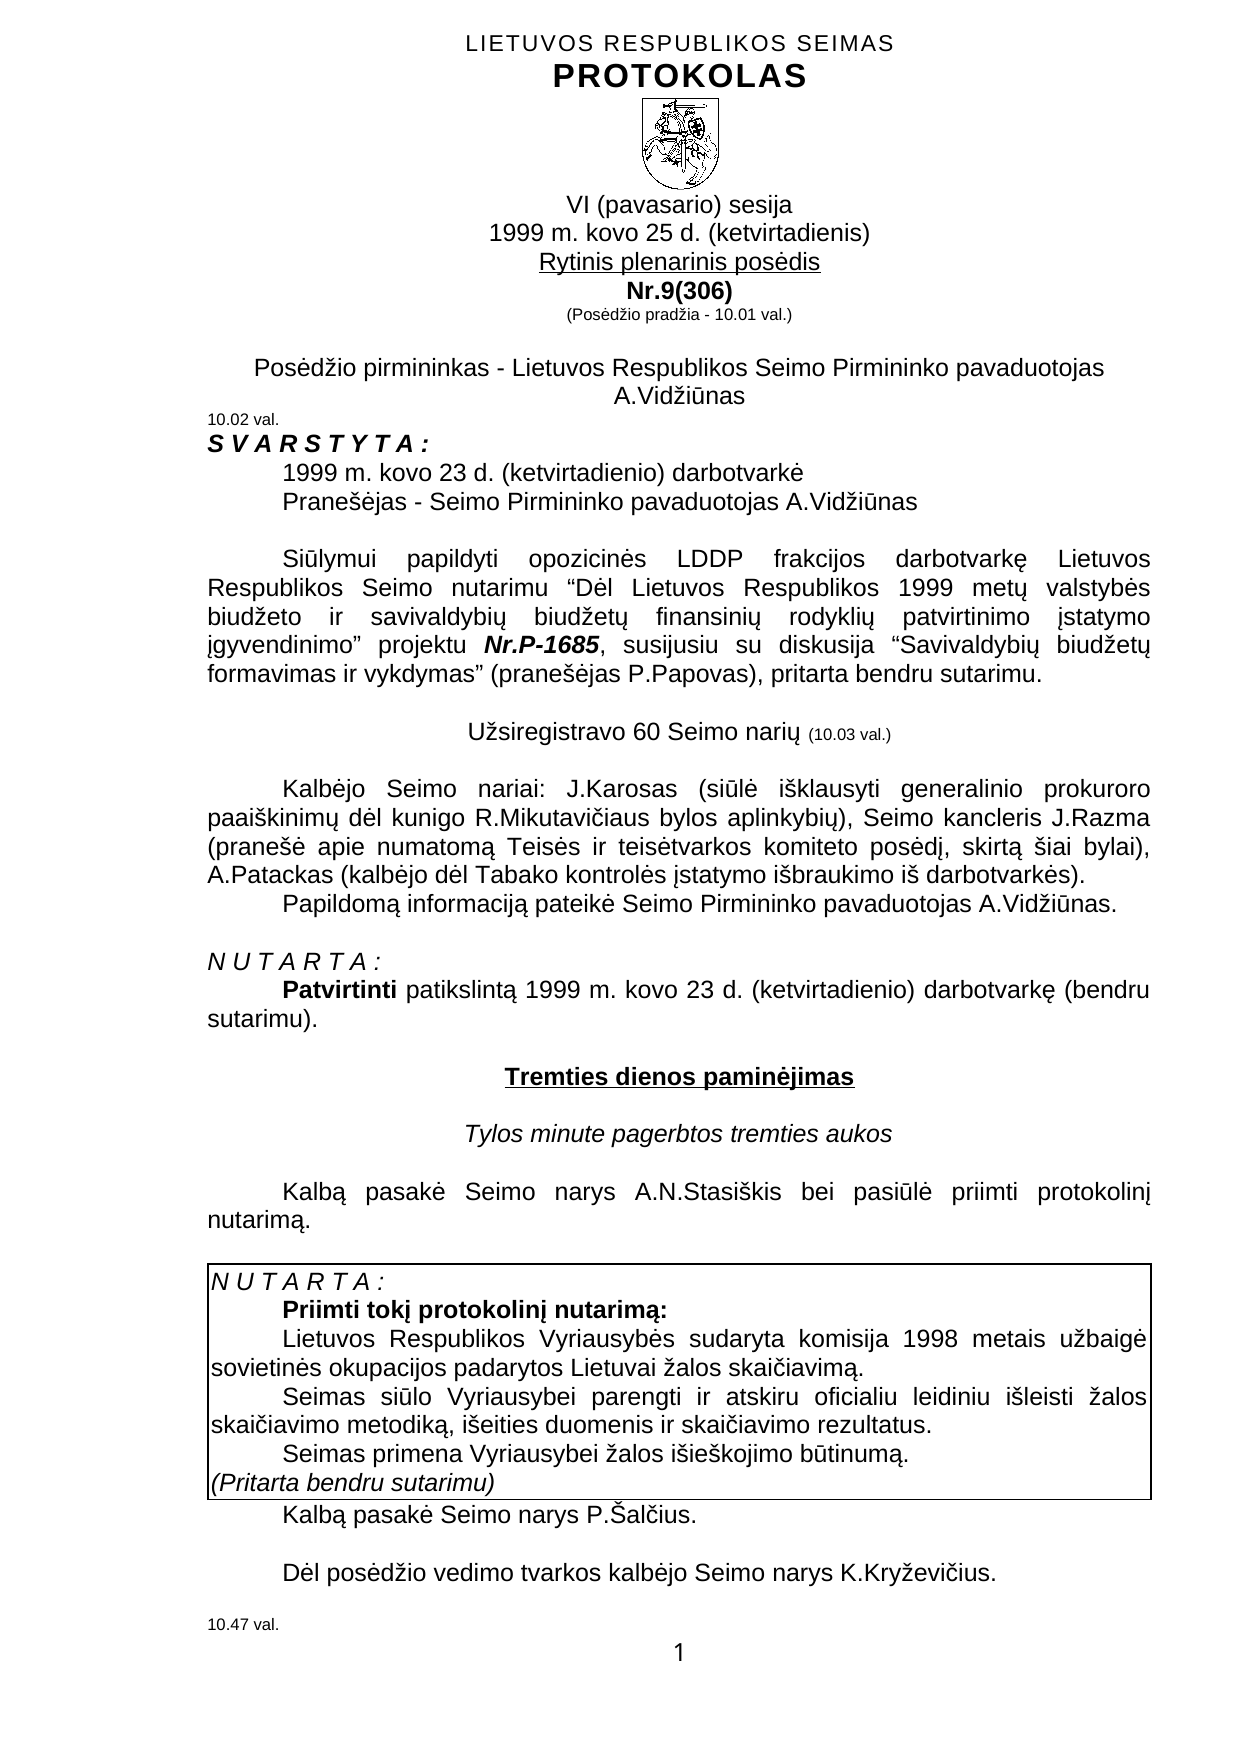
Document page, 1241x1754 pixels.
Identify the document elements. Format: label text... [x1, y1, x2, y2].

text Užsiregistravo 60 Seimo narių (10.03 val.) [207, 717, 1152, 745]
text N U T A R T A : [209, 1265, 1150, 1292]
text Patvirtinti patikslintą 1999 m. kovo 23 d. (ketvirtadienio) darbotvarkę (bendru sutarimu). [207, 975, 1152, 1033]
text (Pritarta bendru sutarimu) [209, 1464, 1150, 1499]
text Rytinis plenarinis posėdis [207, 247, 1152, 276]
text Siūlymui papildyti opozicinės LDDP frakcijos darbotvarkę Lietuvos Respublikos Seimo nutarimu “Dėl Lietuvos Respublikos 1999 metų valstybės biudžeto ir savivaldybių biudžetų finansinių rodyklių patvirtinimo įstatymo įgyvendinimo” projektu Nr.P-1685, susijusiu su diskusija “Savivaldybių biudžetų formavimas ir vykdymas” (pranešėjas P.Papovas), pritarta bendru sutarimu. [207, 544, 1152, 688]
text PROTOKOLAS [207, 56, 1152, 95]
text LIETUVOS RESPUBLIKOS SEIMAS [207, 30, 1152, 56]
text Tremties dienos paminėjimas [207, 1062, 1152, 1090]
text Posėdžio pirmininkas - Lietuvos Respublikos Seimo Pirmininko pavaduotojas A.Vidžiūnas [207, 352, 1152, 410]
text 1999 m. kovo 25 d. (ketvirtadienis) [207, 218, 1152, 247]
text 1999 m. kovo 23 d. (ketvirtadienio) darbotvarkė [207, 458, 1152, 487]
text Kalbą pasakė Seimo narys P.Šalčius. [207, 1500, 1152, 1529]
text Pranešėjas - Seimo Pirmininko pavaduotojas A.Vidžiūnas [207, 487, 1152, 515]
text Papildomą informaciją pateikė Seimo Pirmininko pavaduotojas A.Vidžiūnas. [207, 889, 1152, 918]
text Dėl posėdžio vedimo tvarkos kalbėjo Seimo narys K.Kryževičius. [207, 1558, 1152, 1586]
text Seimas siūlo Vyriausybei parengti ir atskiru oficialiu leidiniu išleisti žalos skaičiavimo metodiką, išeities duomenis ir skaičiavimo rezultatus. [209, 1378, 1150, 1435]
text Kalbą pasakė Seimo narys A.N.Stasiškis bei pasiūlė priimti protokolinį nutarimą. [207, 1177, 1152, 1234]
text S V A R S T Y T A : [207, 429, 1152, 458]
text Nr.9(306) [207, 276, 1152, 304]
text Tylos minute pagerbtos tremties aukos [207, 1119, 1152, 1148]
text Seimas primena Vyriausybei žalos išieškojimo būtinumą. [209, 1435, 1150, 1464]
text (Posėdžio pradžia - 10.01 val.) [207, 304, 1152, 324]
text N U T A R T A : [207, 947, 1152, 975]
text Lietuvos Respublikos Vyriausybės sudaryta komisija 1998 metais užbaigė sovietinės okupacijos padarytos Lietuvai žalos skaičiavimą. [209, 1320, 1150, 1378]
text 10.02 val. [207, 410, 1152, 429]
text 10.47 val. [207, 1615, 1152, 1634]
text Kalbėjo Seimo nariai: J.Karosas (siūlė išklausyti generalinio prokuroro paaiškinimų dėl kunigo R.Mikutavičiaus bylos aplinkybių), Seimo kancleris J.Razma (pranešė apie numatomą Teisės ir teisėtvarkos komiteto posėdį, skirtą šiai bylai), A.Patackas (kalbėjo dėl Tabako kontrolės įstatymo išbraukimo iš darbotvarkės). [207, 774, 1152, 889]
text Priimti tokį protokolinį nutarimą: [209, 1292, 1150, 1320]
text VI (pavasario) sesija [207, 95, 1152, 218]
